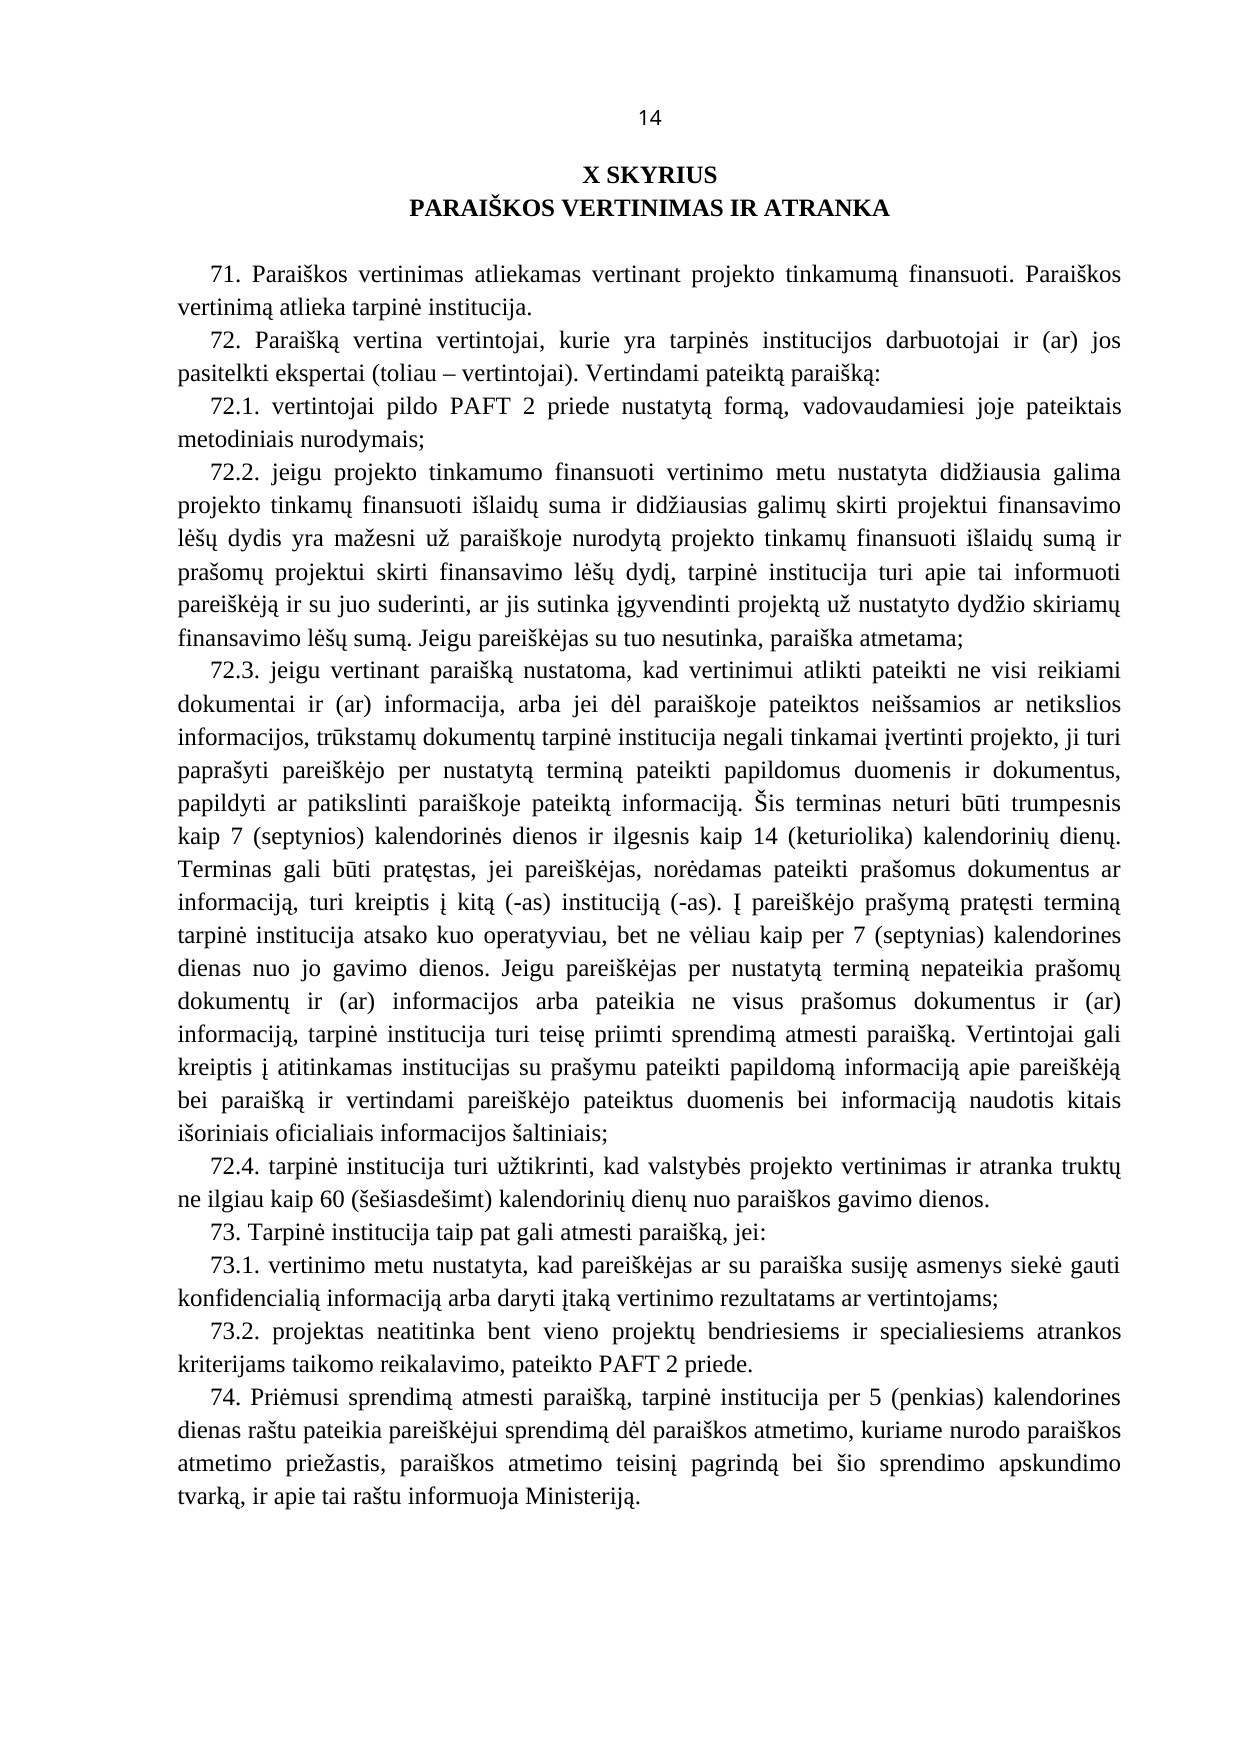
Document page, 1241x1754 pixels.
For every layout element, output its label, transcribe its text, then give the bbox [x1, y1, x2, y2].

text 74. Priėmusi sprendimą atmesti paraišką, tarpinė institucija per 5 (penkias) kalendorines dienas raštu pateikia pareiškėjui sprendimą dėl paraiškos atmetimo, kuriame nurodo paraiškos atmetimo priežastis, paraiškos atmetimo teisinį pagrindą bei šio sprendimo apskundimo tvarką, ir apie tai raštu informuoja Ministeriją. [177, 1382, 1122, 1510]
text 72. Paraišką vertina vertintojai, kurie yra tarpinės institucijos darbuotojai ir (ar) jos pasitelkti ekspertai (toliau – vertintojai). Vertindami pateiktą paraišką: [177, 325, 1122, 387]
text 73.2. projektas neatitinka bent vieno projektų bendriesiems ir specialiesiems atrankos kriterijams taikomo reikalavimo, pateikto PAFT 2 priede. [177, 1316, 1122, 1378]
text 72.4. tarpinė institucija turi užtikrinti, kad valstybės projekto vertinimas ir atranka truktų ne ilgiau kaip 60 (šešiasdešimt) kalendorinių dienų nuo paraiškos gavimo dienos. [177, 1151, 1122, 1213]
text 72.2. jeigu projekto tinkamumo finansuoti vertinimo metu nustatyta didžiausia galima projekto tinkamų finansuoti išlaidų suma ir didžiausias galimų skirti projektui finansavimo lėšų dydis yra mažesni už paraiškoje nurodytą projekto tinkamų finansuoti išlaidų sumą ir prašomų projektui skirti finansavimo lėšų dydį, tarpinė institucija turi apie tai informuoti pareiškėją ir su juo suderinti, ar jis sutinka įgyvendinti projektą už nustatyto dydžio skiriamų finansavimo lėšų sumą. Jeigu pareiškėjas su tuo nesutinka, paraiška atmetama; [177, 457, 1122, 651]
text 72.3. jeigu vertinant paraišką nustatoma, kad vertinimui atlikti pateikti ne visi reikiami dokumentai ir (ar) informacija, arba jei dėl paraiškoje pateiktos neišsamios ar netikslios informacijos, trūkstamų dokumentų tarpinė institucija negali tinkamai įvertinti projekto, ji turi paprašyti pareiškėjo per nustatytą terminą pateikti papildomus duomenis ir dokumentus, papildyti ar patikslinti paraiškoje pateiktą informaciją. Šis terminas neturi būti trumpesnis kaip 7 (septynios) kalendorinės dienos ir ilgesnis kaip 14 (keturiolika) kalendorinių dienų. Terminas gali būti pratęstas, jei pareiškėjas, norėdamas pateikti prašomus dokumentus ar informaciją, turi kreiptis į kitą (-as) instituciją (-as). Į pareiškėjo prašymą pratęsti terminą tarpinė institucija atsako kuo operatyviau, bet ne vėliau kaip per 7 (septynias) kalendorines dienas nuo jo gavimo dienos. Jeigu pareiškėjas per nustatytą terminą nepateikia prašomų dokumentų ir (ar) informacijos arba pateikia ne visus prašomus dokumentus ir (ar) informaciją, tarpinė institucija turi teisę priimti sprendimą atmesti paraišką. Vertintojai gali kreiptis į atitinkamas institucijas su prašymu pateikti papildomą informaciją apie pareiškėją bei paraišką ir vertindami pareiškėjo pateiktus duomenis bei informaciją naudotis kitais išoriniais oficialiais informacijos šaltiniais; [177, 656, 1122, 1147]
text PARAIŠKos VERTINIMAS IR ATRANKA [177, 193, 1122, 222]
text X SKYRIUS [177, 160, 1122, 189]
text 73. Tarpinė institucija taip pat gali atmesti paraišką, jei: [177, 1217, 1122, 1246]
text 72.1. vertintojai pildo PAFT 2 priede nustatytą formą, vadovaudamiesi joje pateiktais metodiniais nurodymais; [177, 391, 1122, 453]
text 73.1. vertinimo metu nustatyta, kad pareiškėjas ar su paraiška susiję asmenys siekė gauti konfidencialią informaciją arba daryti įtaką vertinimo rezultatams ar vertintojams; [177, 1250, 1122, 1312]
text 71. Paraiškos vertinimas atliekamas vertinant projekto tinkamumą finansuoti. Paraiškos vertinimą atlieka tarpinė institucija. [177, 259, 1122, 321]
